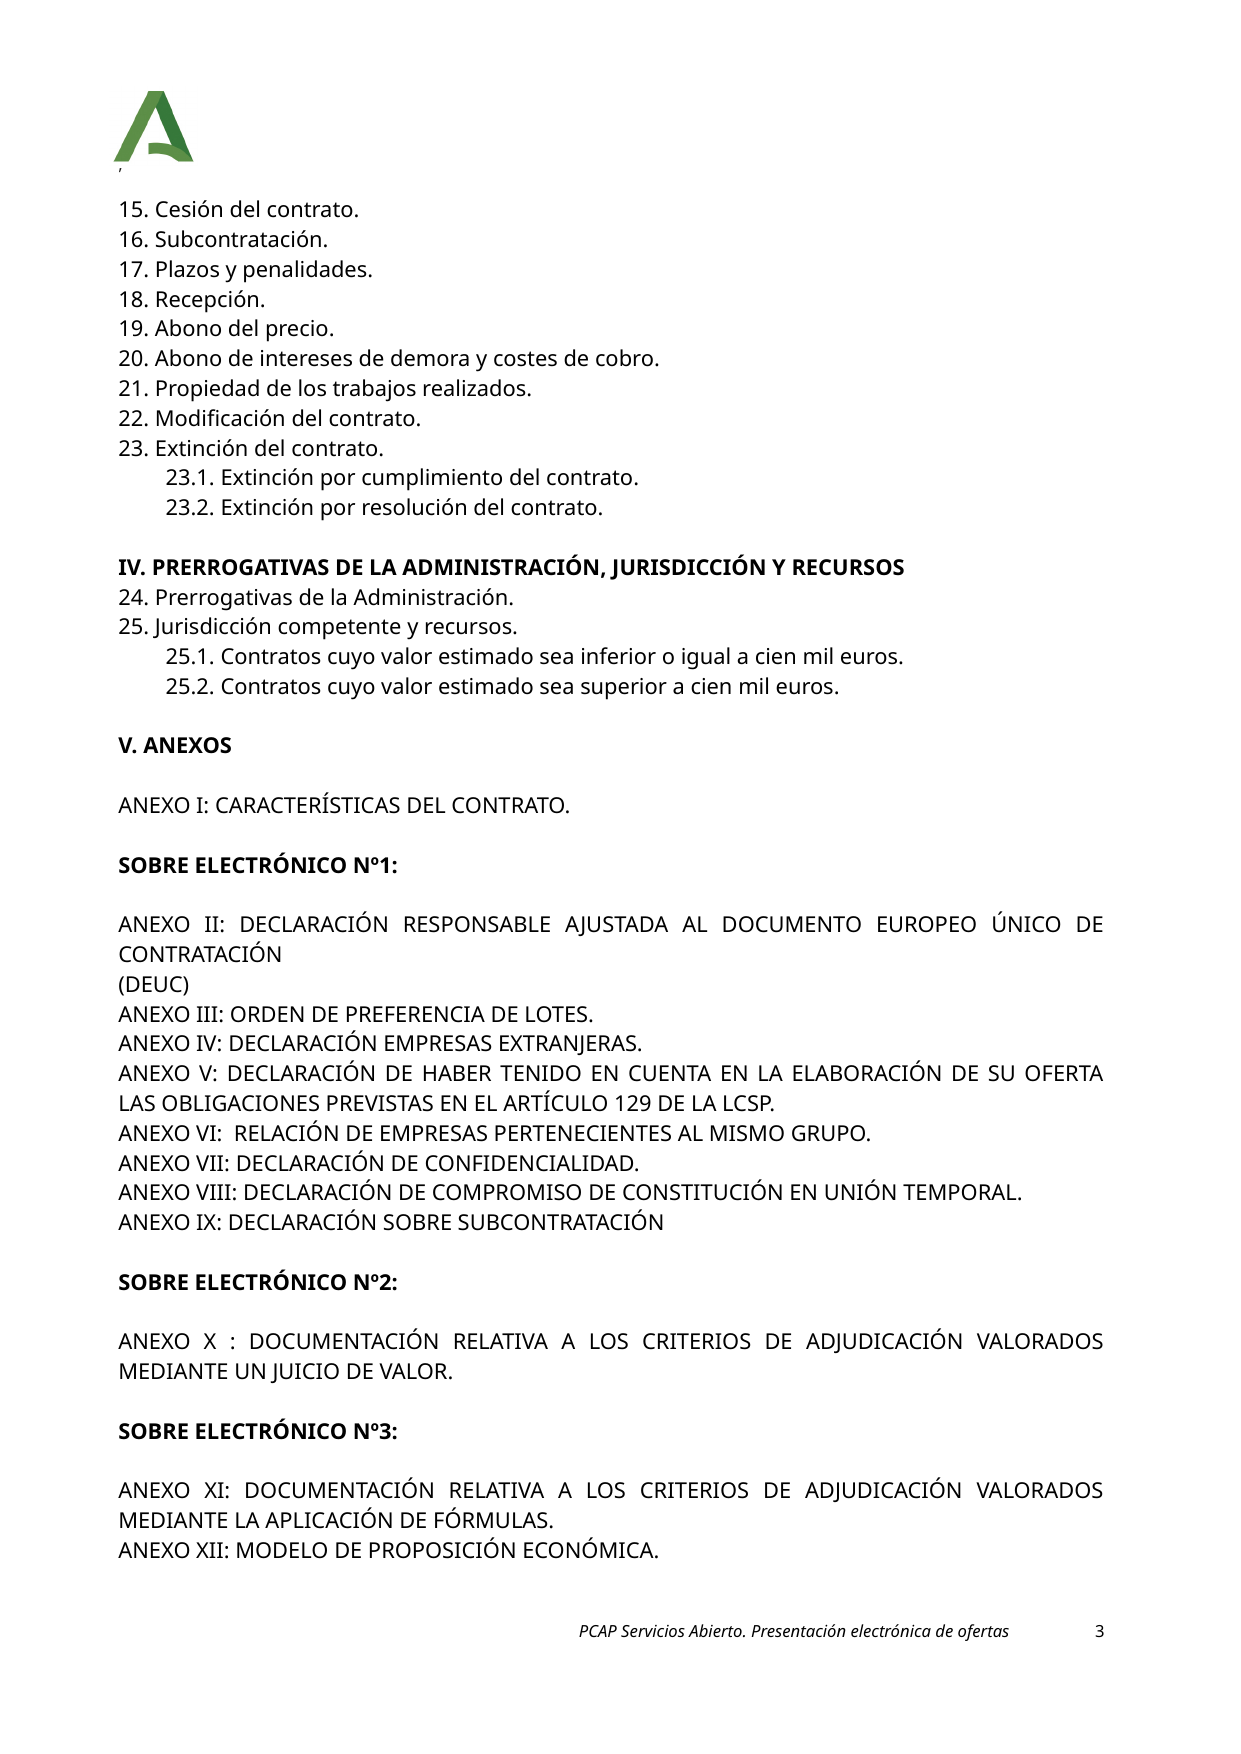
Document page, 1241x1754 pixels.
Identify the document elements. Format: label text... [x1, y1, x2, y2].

text ANEXO XII: MODELO DE PROPOSICIÓN ECONÓMICA. [118, 1535, 1104, 1565]
text 25. Jurisdicción competente y recursos. [118, 611, 1104, 641]
text 23. Extinción del contrato. [118, 433, 1104, 462]
text ANEXO IX: DECLARACIÓN SOBRE SUBCONTRATACIÓN [118, 1207, 1104, 1237]
text 15. Cesión del contrato. [118, 194, 1104, 224]
text 19. Abono del precio. [118, 313, 1104, 343]
text IV. PRERROGATIVAS DE LA ADMINISTRACIÓN, JURISDICCIÓN Y RECURSOS [118, 552, 1104, 582]
text 24. Prerrogativas de la Administración. [118, 582, 1104, 611]
text 25.1. Contratos cuyo valor estimado sea inferior o igual a cien mil euros. [118, 641, 1104, 671]
text ANEXO VI: RELACIÓN DE EMPRESAS PERTENECIENTES AL MISMO GRUPO. [118, 1118, 1104, 1148]
text 23.2. Extinción por resolución del contrato. [118, 492, 1104, 522]
text V. ANEXOS [118, 731, 1104, 760]
text 23.1. Extinción por cumplimiento del contrato. [118, 462, 1104, 492]
text 18. Recepción. [118, 284, 1104, 313]
text ANEXO V: DECLARACIÓN DE HABER TENIDO EN CUENTA EN LA ELABORACIÓN DE SU OFERTA LAS OBLIGACIONES PREVISTAS EN EL ARTÍCULO 129 DE LA LCSP. [118, 1058, 1104, 1118]
text ANEXO XI: DOCUMENTACIÓN RELATIVA A LOS CRITERIOS DE ADJUDICACIÓN VALORADOS MEDIANTE LA APLICACIÓN DE FÓRMULAS. [118, 1475, 1104, 1535]
text 16. Subcontratación. [118, 224, 1104, 254]
text 22. Modificación del contrato. [118, 403, 1104, 433]
text ANEXO VII: DECLARACIÓN DE CONFIDENCIALIDAD. [118, 1148, 1104, 1177]
text ANEXO III: ORDEN DE PREFERENCIA DE LOTES. [118, 999, 1104, 1028]
text 21. Propiedad de los trabajos realizados. [118, 373, 1104, 403]
text 17. Plazos y penalidades. [118, 254, 1104, 284]
text ANEXO VIII: DECLARACIÓN DE COMPROMISO DE CONSTITUCIÓN EN UNIÓN TEMPORAL. [118, 1177, 1104, 1207]
text ANEXO X : DOCUMENTACIÓN RELATIVA A LOS CRITERIOS DE ADJUDICACIÓN VALORADOS MEDIANTE UN JUICIO DE VALOR. [118, 1326, 1104, 1386]
text SOBRE ELECTRÓNICO Nº2: [118, 1267, 1104, 1297]
text ANEXO II: DECLARACIÓN RESPONSABLE AJUSTADA AL DOCUMENTO EUROPEO ÚNICO DE CONTRATACIÓN [118, 909, 1104, 969]
text 20. Abono de intereses de demora y costes de cobro. [118, 343, 1104, 373]
text SOBRE ELECTRÓNICO Nº3: [118, 1416, 1104, 1446]
text ANEXO I: CARACTERÍSTICAS DEL CONTRATO. [118, 790, 1104, 820]
picture [109, 86, 198, 166]
text ANEXO IV: DECLARACIÓN EMPRESAS EXTRANJERAS. [118, 1028, 1104, 1058]
text (DEUC) [118, 969, 1104, 999]
text SOBRE ELECTRÓNICO Nº1: [118, 850, 1104, 879]
text 25.2. Contratos cuyo valor estimado sea superior a cien mil euros. [118, 671, 1104, 701]
